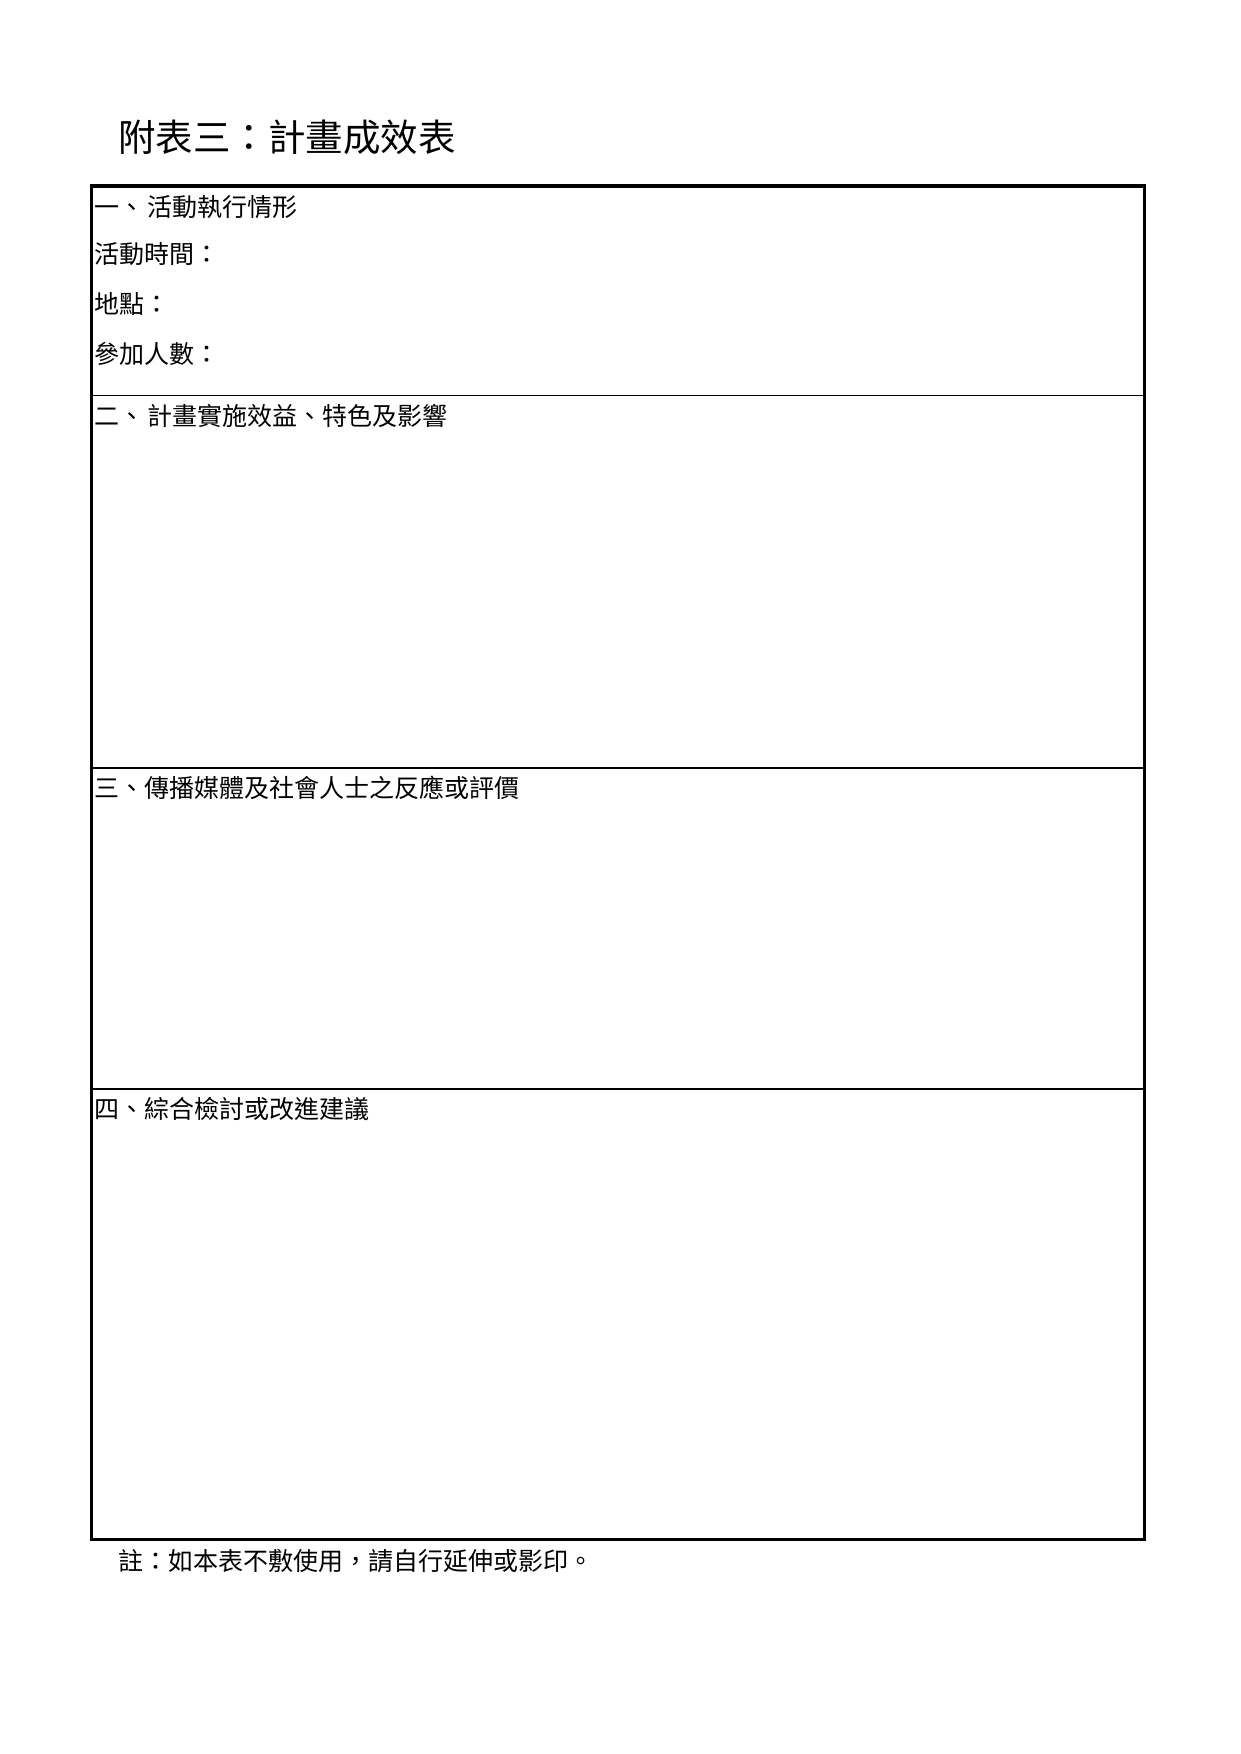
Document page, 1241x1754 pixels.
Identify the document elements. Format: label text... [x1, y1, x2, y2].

table_header 活動執行情形 活動時間： 地點： 參加人數： [93, 188, 1143, 395]
table_cell 四、綜合檢討或改進建議 [93, 1090, 1143, 1538]
table_cell 三、傳播媒體及社會人士之反應或評價 [93, 769, 1143, 1088]
text 註：如本表不敷使用，請自行延伸或影印。 [118, 1541, 1122, 1577]
table_cell 計畫實施效益、特色及影響 [93, 396, 1143, 767]
text 附表三：計畫成效表 [118, 107, 1209, 162]
